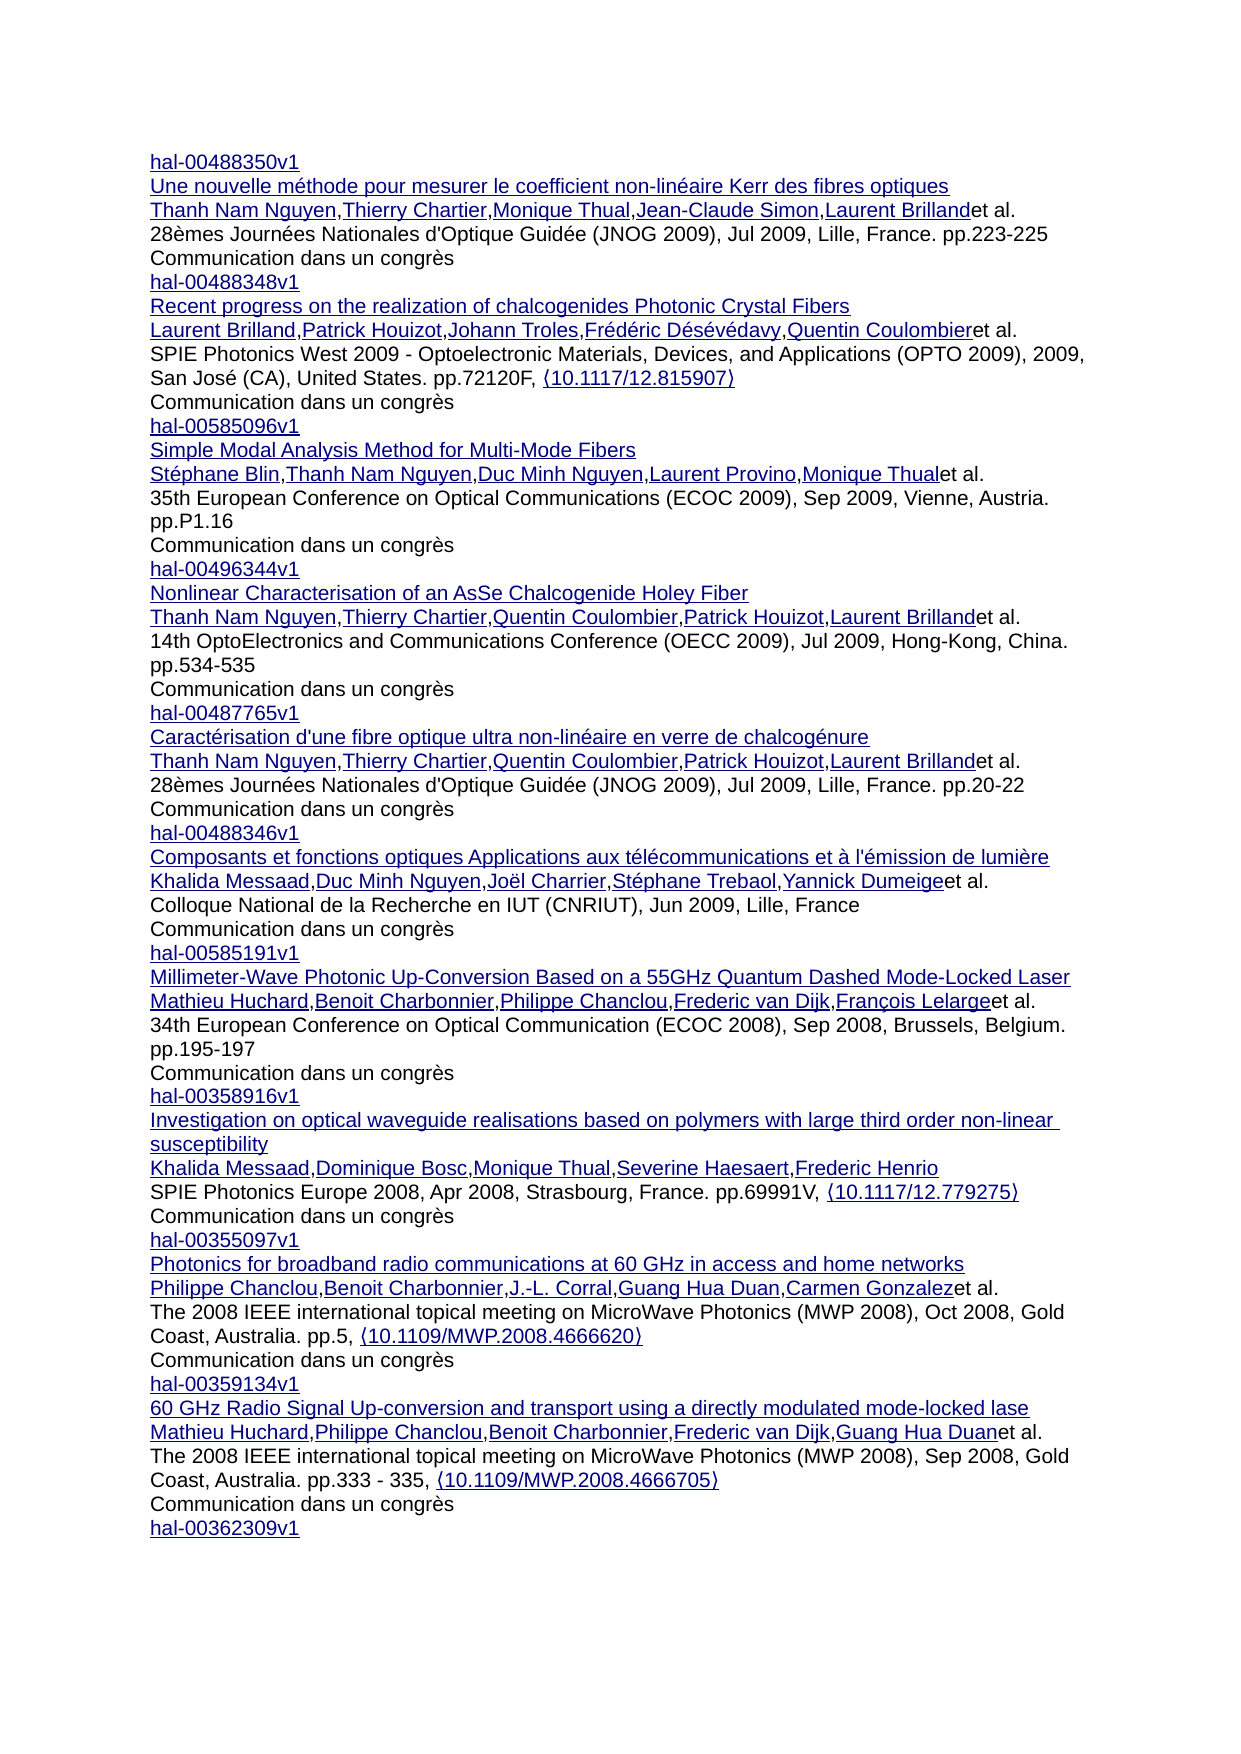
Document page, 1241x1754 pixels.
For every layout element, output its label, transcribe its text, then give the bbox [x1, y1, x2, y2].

table_cell Caractérisation d'une fibre optique ultra non-linéaire en verre de chalcogénure Thanh Nam Nguyen,Thierry Chartier,Quentin Coulombier,Patrick Houizot,Laurent Brillandet al. 28èmes Journées Nationales d'Optique Guidée (JNOG 2009), Jul 2009, Lille, France. pp.20-22 Communication dans un congrès hal-00488346v1 [150, 725, 1090, 845]
table_cell Nonlinear Characterisation of an AsSe Chalcogenide Holey Fiber Thanh Nam Nguyen,Thierry Chartier,Quentin Coulombier,Patrick Houizot,Laurent Brillandet al. 14th OptoElectronics and Communications Conference (OECC 2009), Jul 2009, Hong-Kong, China. pp.534-535 Communication dans un congrès hal-00487765v1 [150, 581, 1090, 725]
table_cell Photonics for broadband radio communications at 60 GHz in access and home networks Philippe Chanclou,Benoit Charbonnier,J.-L. Corral,Guang Hua Duan,Carmen Gonzalezet al. The 2008 IEEE international topical meeting on MicroWave Photonics (MWP 2008), Oct 2008, Gold Coast, Australia. pp.5, ⟨10.1109/MWP.2008.4666620⟩ Communication dans un congrès hal-00359134v1 [150, 1252, 1090, 1396]
table_cell Une nouvelle méthode pour mesurer le coefficient non-linéaire Kerr des fibres optiques Thanh Nam Nguyen,Thierry Chartier,Monique Thual,Jean-Claude Simon,Laurent Brillandet al. 28èmes Journées Nationales d'Optique Guidée (JNOG 2009), Jul 2009, Lille, France. pp.223-225 Communication dans un congrès hal-00488348v1 [150, 174, 1090, 294]
table_cell Composants et fonctions optiques Applications aux télécommunications et à l'émission de lumière Khalida Messaad,Duc Minh Nguyen,Joël Charrier,Stéphane Trebaol,Yannick Dumeigeet al. Colloque National de la Recherche en IUT (CNRIUT), Jun 2009, Lille, France Communication dans un congrès hal-00585191v1 [150, 845, 1090, 964]
table_cell Millimeter-Wave Photonic Up-Conversion Based on a 55GHz Quantum Dashed Mode-Locked Laser Mathieu Huchard,Benoit Charbonnier,Philippe Chanclou,Frederic van Dijk,François Lelargeet al. 34th European Conference on Optical Communication (ECOC 2008), Sep 2008, Brussels, Belgium. pp.195-197 Communication dans un congrès hal-00358916v1 [150, 965, 1090, 1108]
table_cell Simple Modal Analysis Method for Multi-Mode Fibers Stéphane Blin,Thanh Nam Nguyen,Duc Minh Nguyen,Laurent Provino,Monique Thualet al. 35th European Conference on Optical Communications (ECOC 2009), Sep 2009, Vienne, Austria. pp.P1.16 Communication dans un congrès hal-00496344v1 [150, 438, 1090, 581]
table_cell Investigation on optical waveguide realisations based on polymers with large third order non-linear susceptibility Khalida Messaad,Dominique Bosc,Monique Thual,Severine Haesaert,Frederic Henrio SPIE Photonics Europe 2008, Apr 2008, Strasbourg, France. pp.69991V, ⟨10.1117/12.779275⟩ Communication dans un congrès hal-00355097v1 [150, 1108, 1090, 1252]
table_cell 60 GHz Radio Signal Up-conversion and transport using a directly modulated mode-locked lase Mathieu Huchard,Philippe Chanclou,Benoit Charbonnier,Frederic van Dijk,Guang Hua Duanet al. The 2008 IEEE international topical meeting on MicroWave Photonics (MWP 2008), Sep 2008, Gold Coast, Australia. pp.333 - 335, ⟨10.1109/MWP.2008.4666705⟩ Communication dans un congrès hal-00362309v1 [150, 1396, 1090, 1539]
table_cell Recent progress on the realization of chalcogenides Photonic Crystal Fibers Laurent Brilland,Patrick Houizot,Johann Troles,Frédéric Désévédavy,Quentin Coulombieret al. SPIE Photonics West 2009 - Optoelectronic Materials, Devices, and Applications (OPTO 2009), 2009, San José (CA), United States. pp.72120F, ⟨10.1117/12.815907⟩ Communication dans un congrès hal-00585096v1 [150, 294, 1090, 437]
table_cell hal-00488350v1 [150, 150, 1090, 174]
